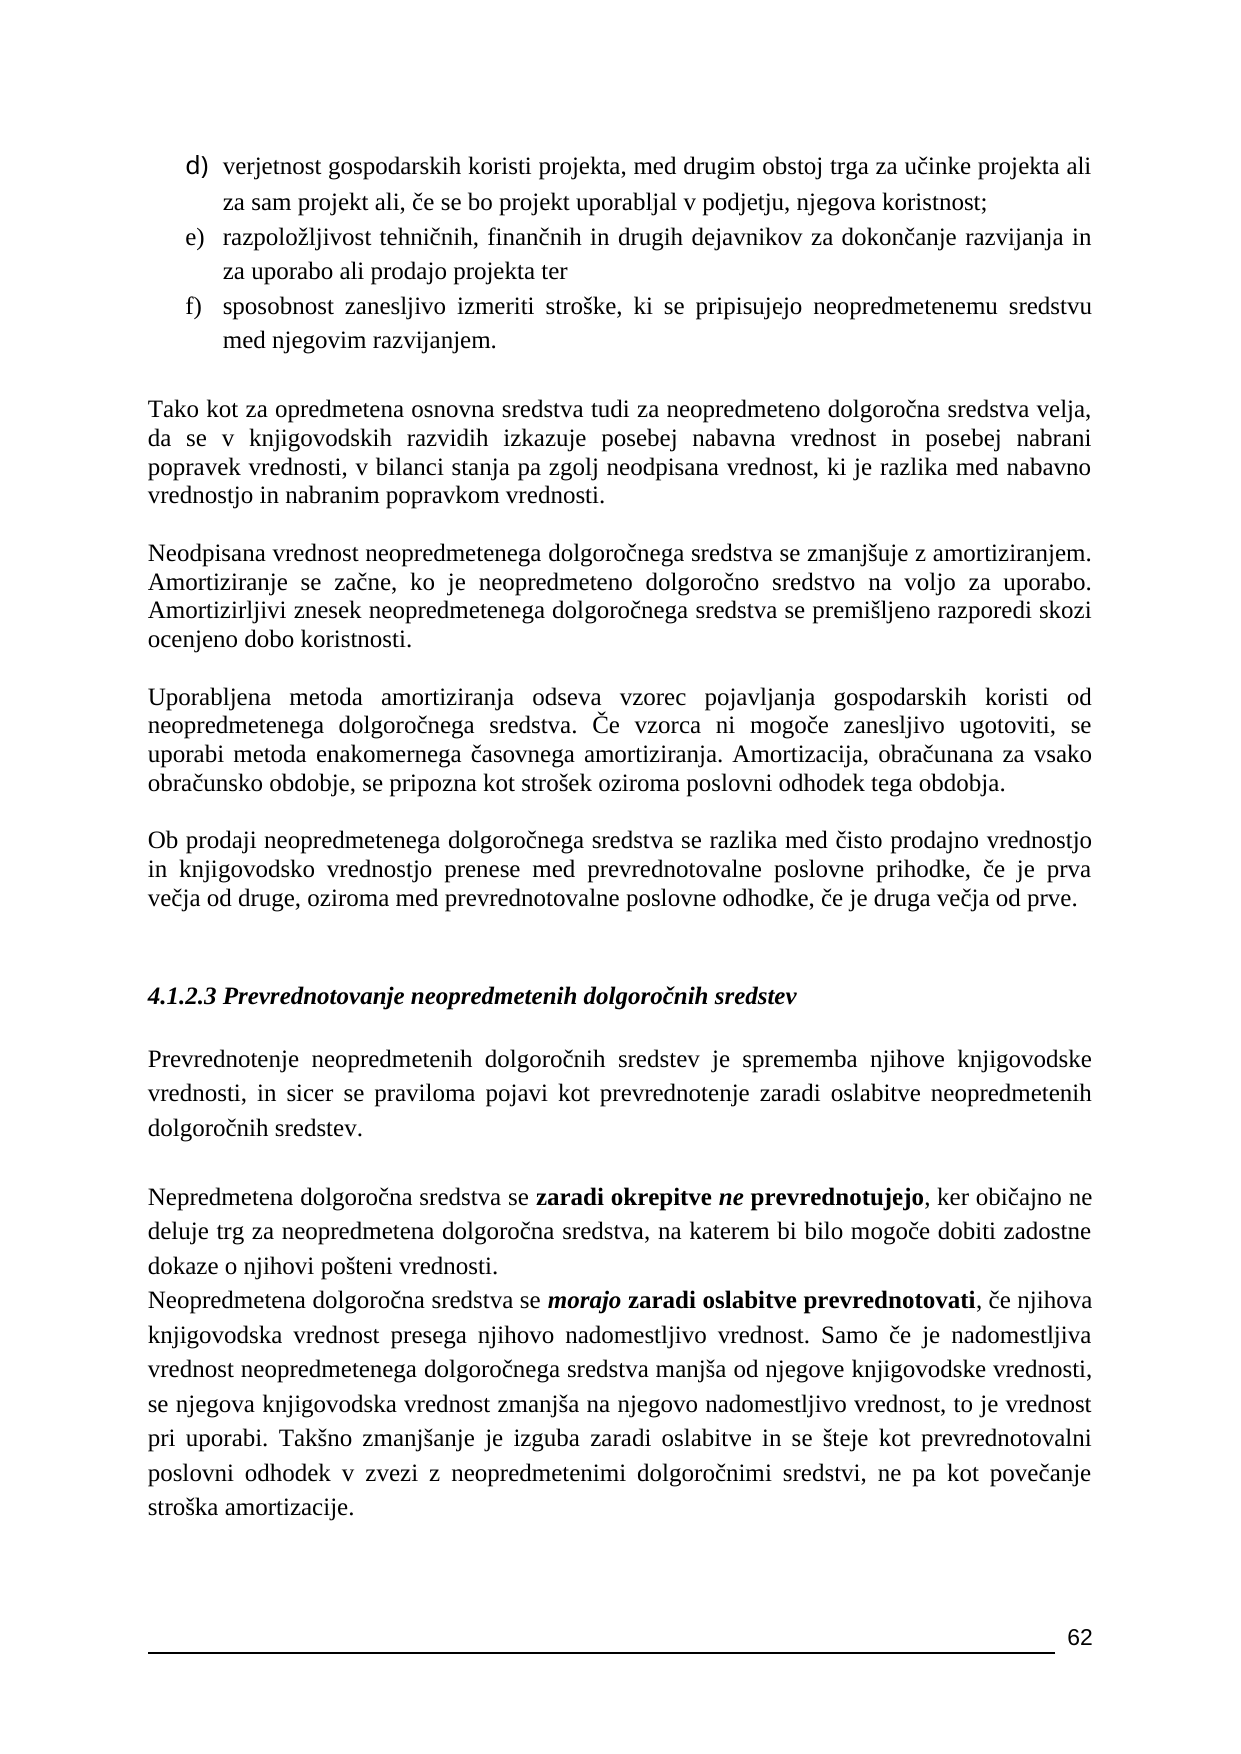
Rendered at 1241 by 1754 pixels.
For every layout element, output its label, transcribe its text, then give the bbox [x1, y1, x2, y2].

text Prevrednotenje neopredmetenih dolgoročnih sredstev je sprememba njihove knjigovodske vrednosti, in sicer se praviloma pojavi kot prevrednotenje zaradi oslabitve neopredmetenih dolgoročnih sredstev. [148, 1044, 1093, 1142]
text Tako kot za opredmetena osnovna sredstva tudi za neopredmeteno dolgoročna sredstva velja, da se v knjigovodskih razvidih izkazuje posebej nabavna vrednost in posebej nabrani popravek vrednosti, v bilanci stanja pa zgolj neodpisana vrednost, ki je razlika med nabavno vrednostjo in nabranim popravkom vrednosti. [148, 394, 1093, 509]
text Neodpisana vrednost neopredmetenega dolgoročnega sredstva se zmanjšuje z amortiziranjem. Amortiziranje se začne, ko je neopredmeteno dolgoročno sredstvo na voljo za uporabo. Amortizirljivi znesek neopredmetenega dolgoročnega sredstva se premišljeno razporedi skozi ocenjeno dobo koristnosti. [148, 538, 1093, 653]
list verjetnost gospodarskih koristi projekta, med drugim obstoj trga za učinke projekta ali za sam projekt ali, če se bo projekt uporabljal v podjetju, njegova koristnost; [185, 148, 1093, 216]
text Neopredmetena dolgoročna sredstva se morajo zaradi oslabitve prevrednotovati, če njihova knjigovodska vrednost presega njihovo nadomestljivo vrednost. Samo če je nadomestljiva vrednost neopredmetenega dolgoročnega sredstva manjša od njegove knjigovodske vrednosti, se njegova knjigovodska vrednost zmanjša na njegovo nadomestljivo vrednost, to je vrednost pri uporabi. Takšno zmanjšanje je izguba zaradi oslabitve in se šteje kot prevrednotovalni poslovni odhodek v zvezi z neopredmetenimi dolgoročnimi sredstvi, ne pa kot povečanje stroška amortizacije. [148, 1285, 1093, 1521]
text Uporabljena metoda amortiziranja odseva vzorec pojavljanja gospodarskih koristi od neopredmetenega dolgoročnega sredstva. Če vzorca ni mogoče zanesljivo ugotoviti, se uporabi metoda enakomernega časovnega amortiziranja. Amortizacija, obračunana za vsako obračunsko obdobje, se pripozna kot strošek oziroma poslovni odhodek tega obdobja. [148, 682, 1093, 797]
list razpoložljivost tehničnih, finančnih in drugih dejavnikov za dokončanje razvijanja in za uporabo ali prodajo projekta ter [185, 222, 1093, 285]
text Ob prodaji neopredmetenega dolgoročnega sredstva se razlika med čisto prodajno vrednostjo in knjigovodsko vrednostjo prenese med prevrednotovalne poslovne prihodke, če je prva večja od druge, oziroma med prevrednotovalne poslovne odhodke, če je druga večja od prve. [148, 826, 1093, 912]
list sposobnost zanesljivo izmeriti stroške, ki se pripisujejo neopredmetenemu sredstvu med njegovim razvijanjem. [185, 291, 1093, 354]
subtitle 4.1.2.3 Prevrednotovanje neopredmetenih dolgoročnih sredstev [148, 981, 1093, 1009]
text Nepredmetena dolgoročna sredstva se zaradi okrepitve ne prevrednotujejo, ker običajno ne deluje trg za neopredmetena dolgoročna sredstva, na katerem bi bilo mogoče dobiti zadostne dokaze o njihovi pošteni vrednosti. [148, 1182, 1093, 1279]
